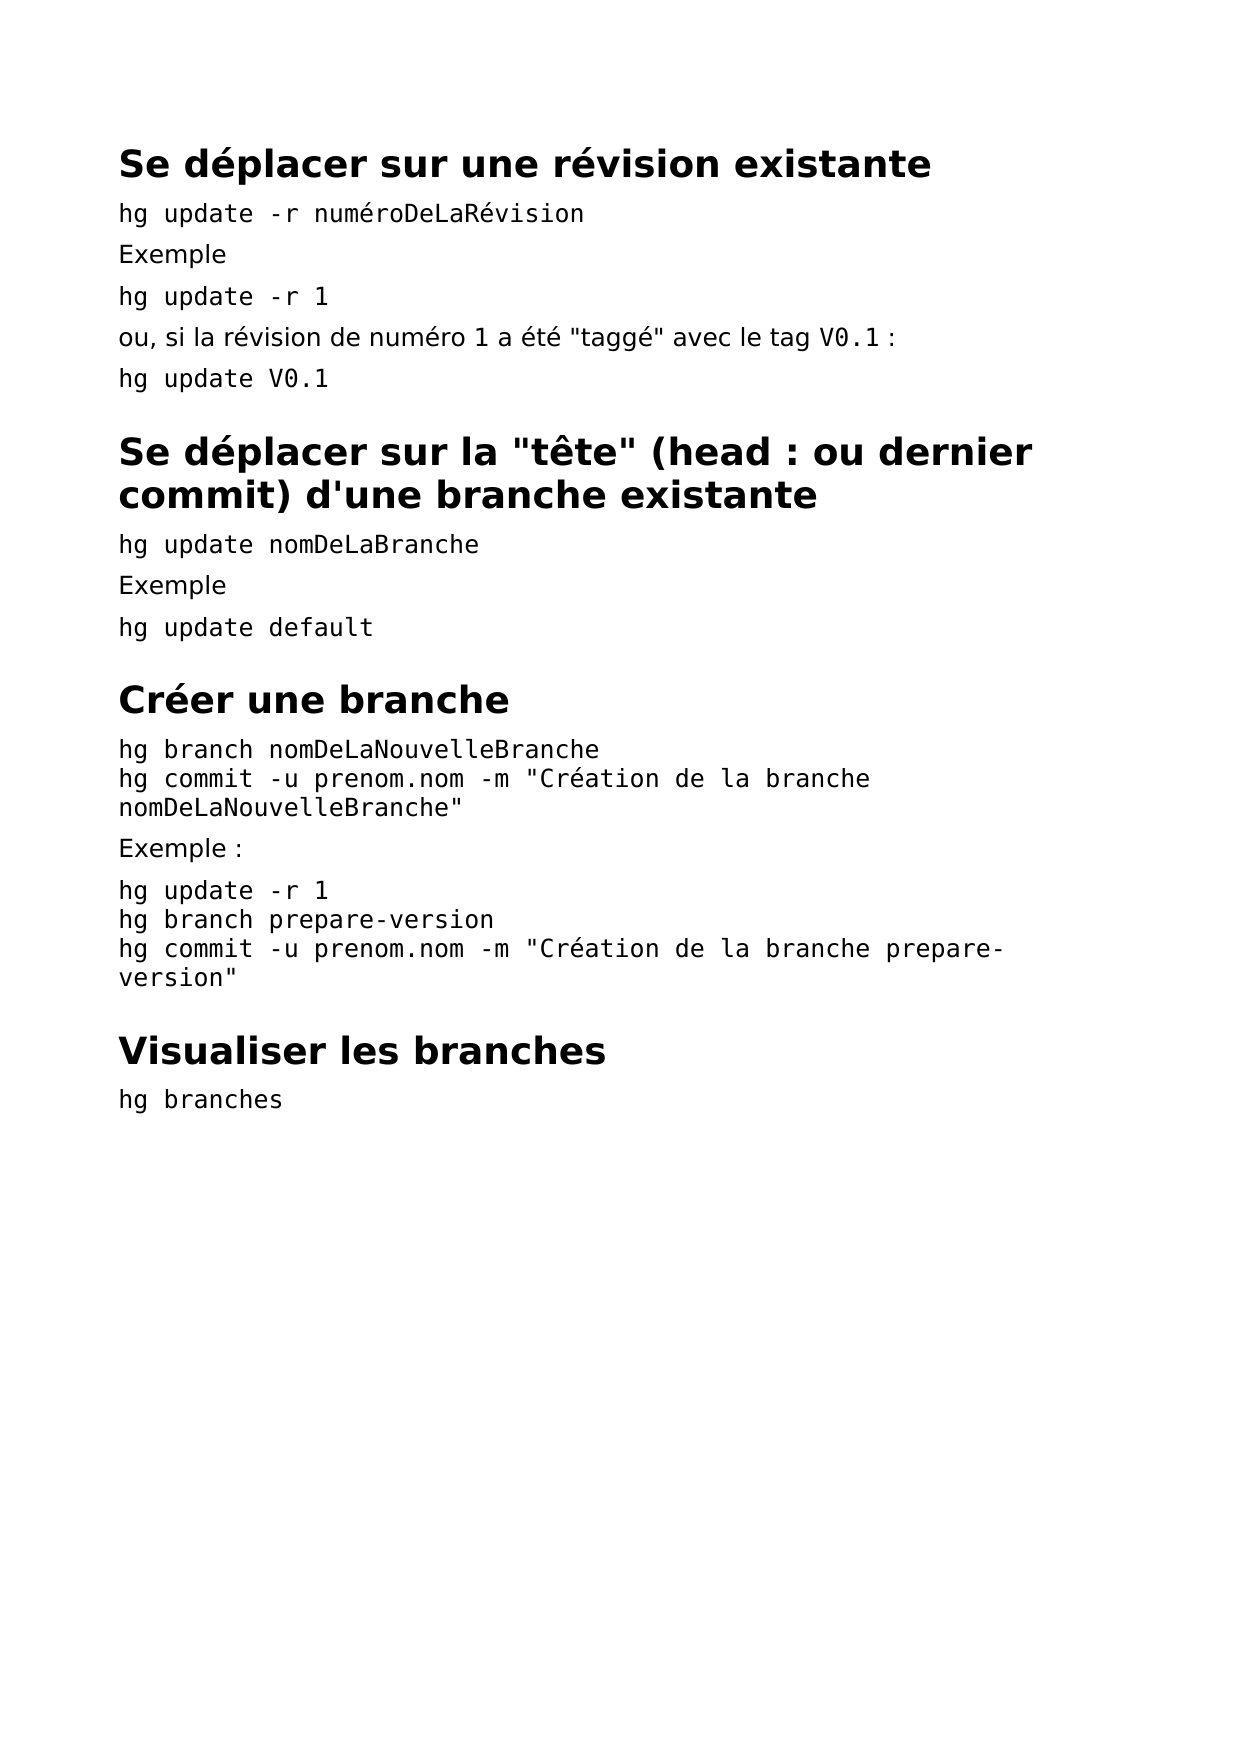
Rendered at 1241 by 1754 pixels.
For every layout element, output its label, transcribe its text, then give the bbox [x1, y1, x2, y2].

text Exemple [118, 571, 1122, 600]
text hg branch nomDeLaNouvelleBranche hg commit -u prenom.nom -m "Création de la branche nomDeLaNouvelleBranche" [118, 735, 1122, 822]
text hg update -r 1 hg branch prepare-version hg commit -u prenom.nom -m "Création de la branche prepare-version" [118, 876, 1122, 992]
subtitle Créer une branche [118, 679, 1122, 722]
text ou, si la révision de numéro 1 a été "taggé" avec le tag V0.1 : [118, 323, 1122, 352]
text Exemple [118, 240, 1122, 269]
text hg update -r numéroDeLaRévision [118, 199, 1122, 228]
subtitle Se déplacer sur une révision existante [118, 143, 1122, 187]
text hg update -r 1 [118, 282, 1122, 311]
subtitle Se déplacer sur la "tête" (head : ou dernier commit) d'une branche existante [118, 430, 1122, 518]
text hg branches [118, 1085, 1122, 1114]
subtitle Visualiser les branches [118, 1029, 1122, 1073]
text hg update default [118, 613, 1122, 642]
text Exemple : [118, 834, 1122, 863]
text hg update V0.1 [118, 364, 1122, 394]
text hg update nomDeLaBranche [118, 530, 1122, 559]
